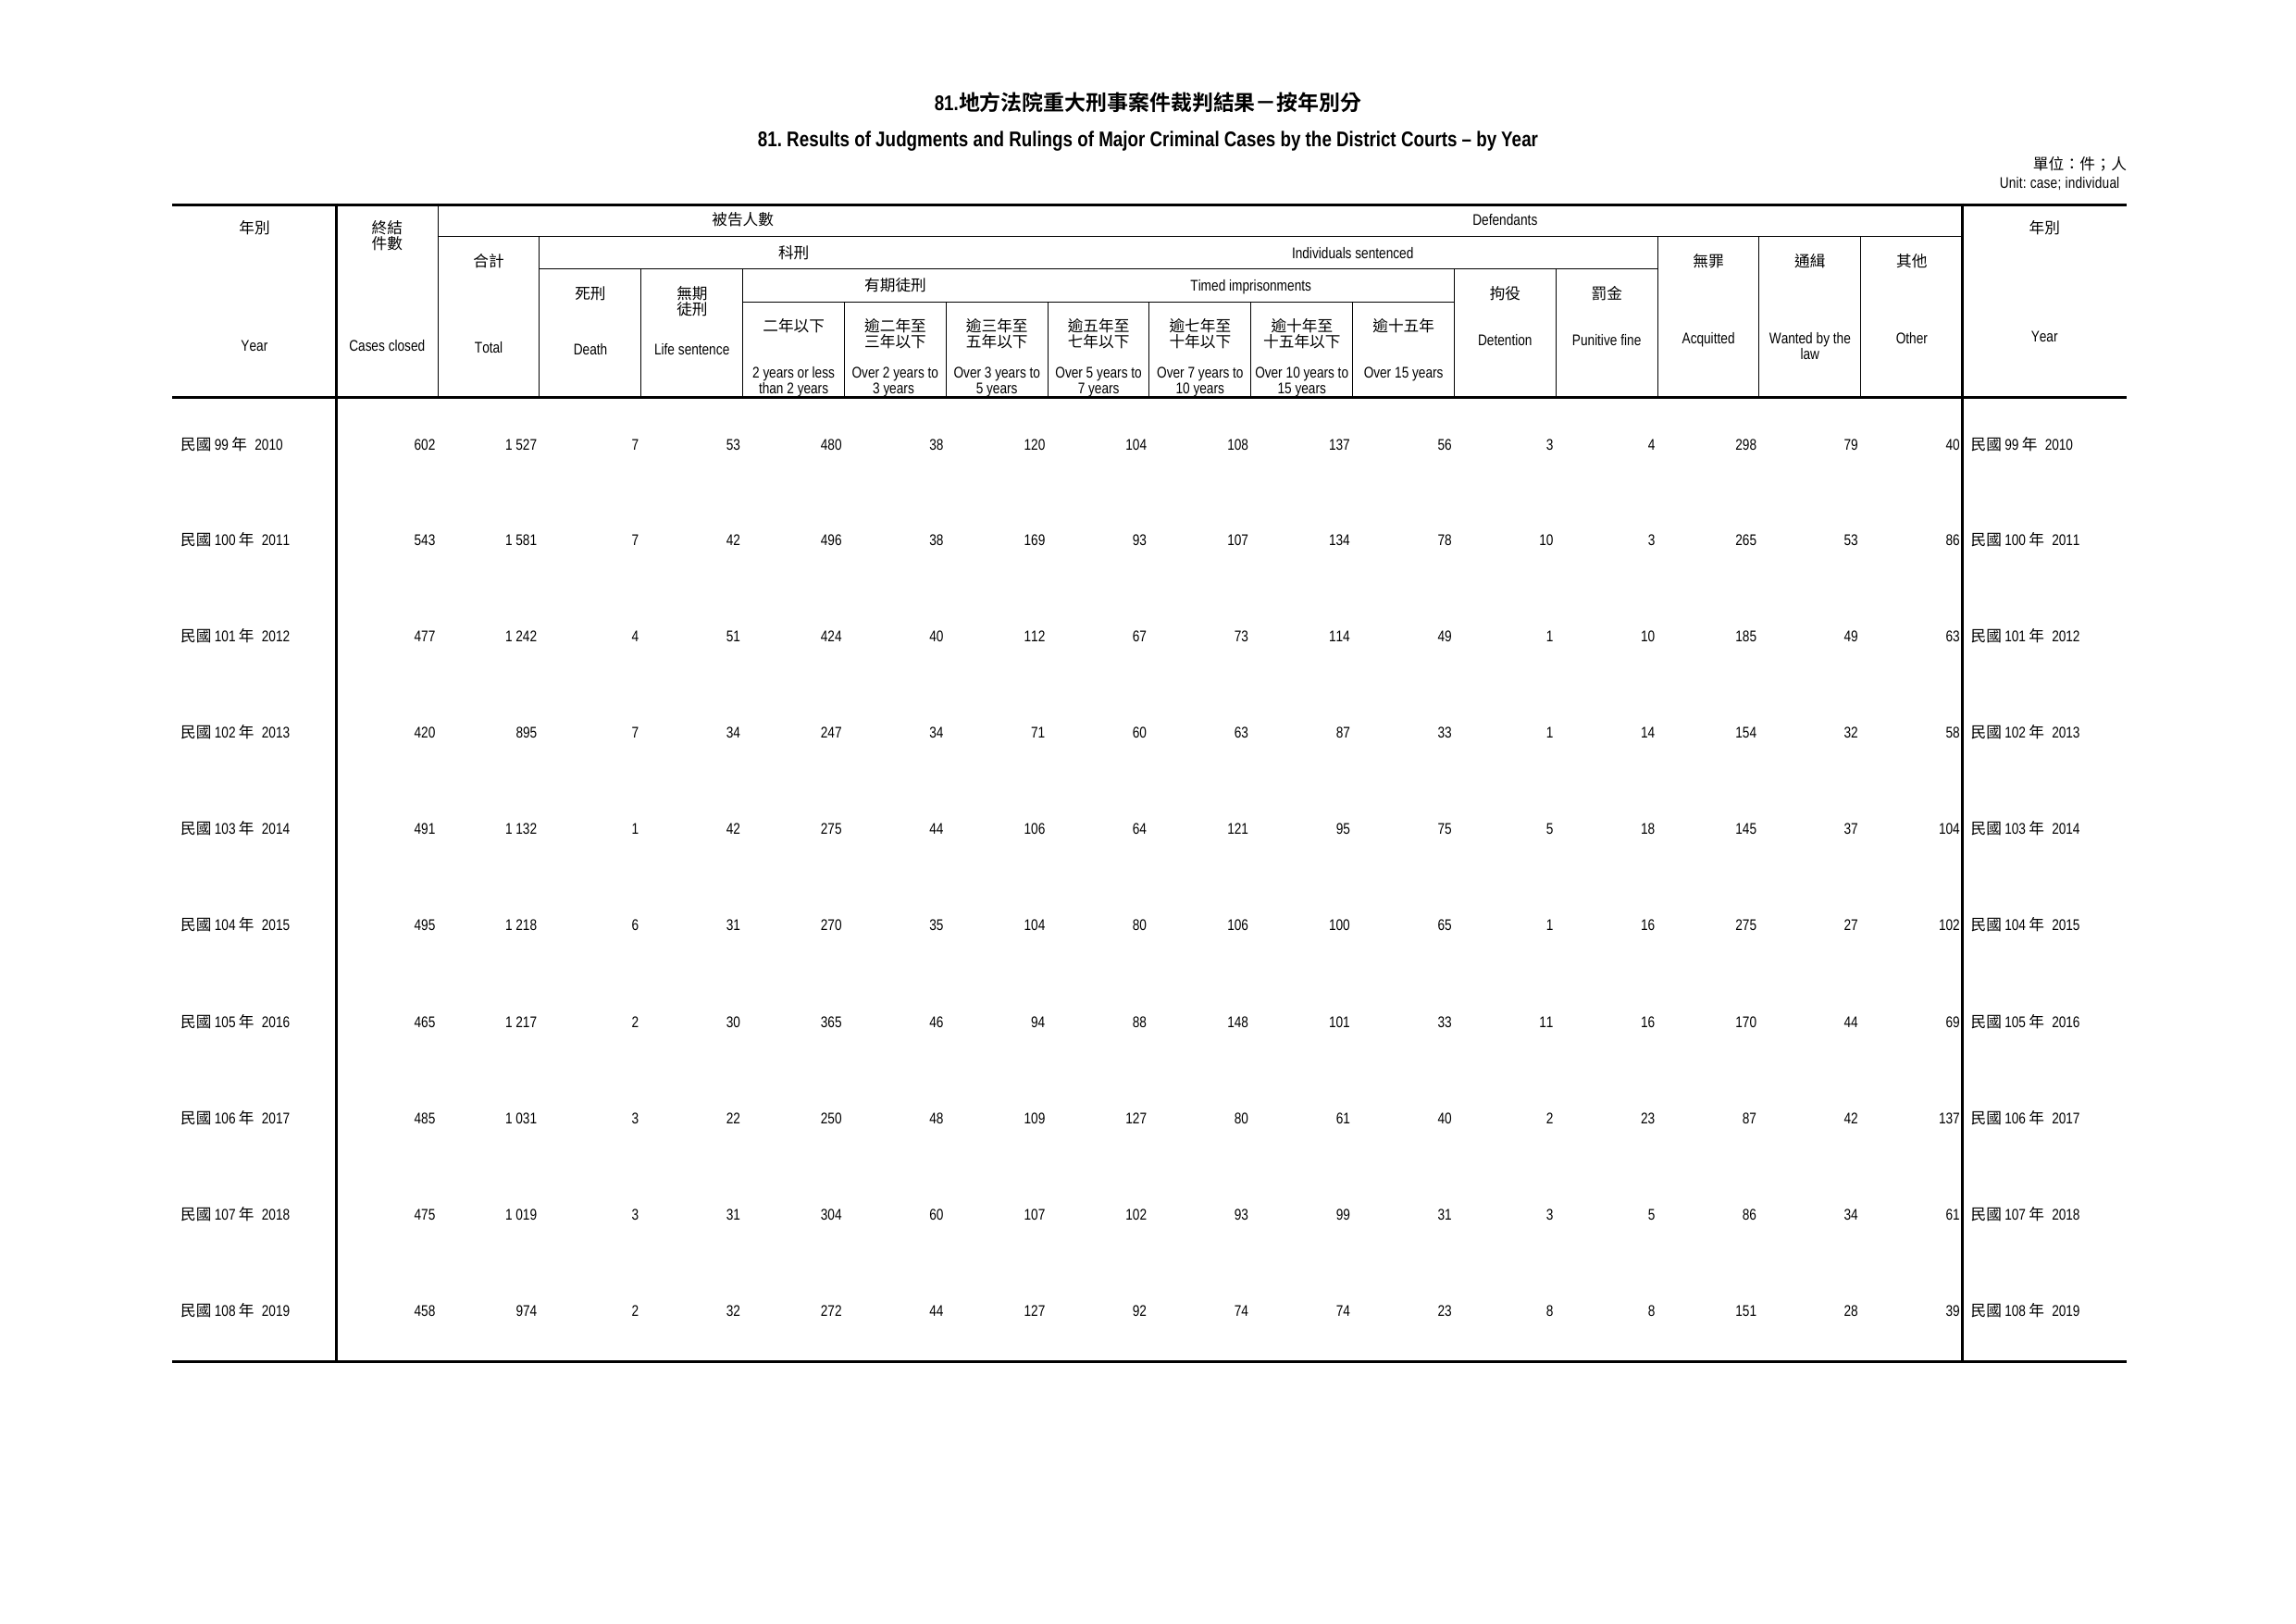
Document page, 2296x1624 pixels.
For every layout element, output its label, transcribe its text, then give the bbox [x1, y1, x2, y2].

table_cell 44 [844, 1263, 946, 1359]
table_cell 127 [946, 1263, 1048, 1359]
table_cell 二年以下 2 years or less than 2 years [743, 303, 844, 396]
table_cell 250 [743, 1071, 844, 1167]
table_cell 475 [338, 1167, 438, 1263]
table_cell 87 [1657, 1071, 1759, 1167]
table_cell 86 [1861, 492, 1961, 589]
table_cell 1 132 [438, 782, 540, 878]
table_cell 34 [844, 685, 946, 781]
table_cell 104 [1048, 399, 1149, 492]
table_cell 民國101年 2012 [172, 589, 335, 685]
table_cell 逾七年至 十年以下 Over 7 years to 10 years [1149, 303, 1250, 396]
table_cell 民國106年 2017 [1964, 1071, 2127, 1167]
table_cell 137 [1251, 399, 1352, 492]
table_cell 34 [1759, 1167, 1861, 1263]
text 單位：件；人 [169, 152, 2126, 174]
table_cell 逾十年至 十五年以下 Over 10 years to 15 years [1251, 303, 1352, 396]
table_cell 101 [1251, 974, 1352, 1071]
table_cell 科刑 [540, 237, 1048, 268]
table_cell 30 [641, 974, 742, 1071]
table_cell 31 [1352, 1167, 1454, 1263]
table_cell 1 [540, 782, 641, 878]
table_cell 53 [641, 399, 742, 492]
table_cell 1 581 [438, 492, 540, 589]
table_cell 7 [540, 399, 641, 492]
text 81.地方法院重大刑事案件裁判結果－按年別分 [169, 82, 2126, 117]
table_cell 22 [641, 1071, 742, 1167]
table_cell 602 [338, 399, 438, 492]
table_cell 93 [1149, 1167, 1251, 1263]
table_cell 170 [1657, 974, 1759, 1071]
table_cell 67 [1048, 589, 1149, 685]
table_cell 35 [844, 878, 946, 974]
table_cell 1 031 [438, 1071, 540, 1167]
table_cell 逾十五年 Over 15 years [1353, 303, 1454, 396]
table_cell 4 [540, 589, 641, 685]
table_cell 合計 Total [439, 237, 539, 396]
table_cell 420 [338, 685, 438, 781]
table_cell 民國108年 2019 [172, 1263, 335, 1359]
table_cell 5 [1454, 782, 1556, 878]
table_cell 23 [1352, 1263, 1454, 1359]
table_cell 11 [1454, 974, 1556, 1071]
table_cell 31 [641, 1167, 742, 1263]
table_cell 37 [1759, 782, 1861, 878]
table_cell 無罪 Acquitted [1658, 237, 1758, 396]
table_cell 民國102年 2013 [1964, 685, 2127, 781]
table_cell 民國100年 2011 [172, 492, 335, 589]
table_cell 34 [641, 685, 742, 781]
table_cell 88 [1048, 974, 1149, 1071]
table_cell 民國102年 2013 [172, 685, 335, 781]
table_cell 272 [743, 1263, 844, 1359]
table_cell 40 [844, 589, 946, 685]
table_cell 49 [1759, 589, 1861, 685]
table_cell 78 [1352, 492, 1454, 589]
table_cell 51 [641, 589, 742, 685]
table_cell 65 [1352, 878, 1454, 974]
table_cell 106 [1149, 878, 1251, 974]
table_cell 477 [338, 589, 438, 685]
table_cell 16 [1556, 974, 1657, 1071]
table_cell 3 [1454, 1167, 1556, 1263]
table_cell 39 [1861, 1263, 1961, 1359]
table_cell 10 [1454, 492, 1556, 589]
table_cell 46 [844, 974, 946, 1071]
table_cell 40 [1352, 1071, 1454, 1167]
table_cell 895 [438, 685, 540, 781]
table_cell 逾五年至 七年以下 Over 5 years to 7 years [1049, 303, 1148, 396]
table_cell 154 [1657, 685, 1759, 781]
table_cell 107 [1149, 492, 1251, 589]
table_cell 民國104年 2015 [1964, 878, 2127, 974]
table_cell 64 [1048, 782, 1149, 878]
table_cell 1 [1454, 685, 1556, 781]
table_cell 87 [1251, 685, 1352, 781]
table_cell 拘役 Detention [1455, 269, 1556, 396]
table_cell 逾二年至 三年以下 Over 2 years to 3 years [845, 303, 946, 396]
table_cell 134 [1251, 492, 1352, 589]
table_cell 49 [1352, 589, 1454, 685]
table_cell 80 [1149, 1071, 1251, 1167]
table_cell 109 [946, 1071, 1048, 1167]
table_cell 60 [1048, 685, 1149, 781]
table_cell 民國108年 2019 [1964, 1263, 2127, 1359]
table_cell 63 [1149, 685, 1251, 781]
table_cell 通緝 Wanted by the law [1759, 237, 1860, 396]
table_cell 無期 徒刑 Life sentence [641, 269, 742, 396]
table_cell 3 [540, 1071, 641, 1167]
table_cell 32 [641, 1263, 742, 1359]
table_cell 1 [1454, 589, 1556, 685]
table_cell 58 [1861, 685, 1961, 781]
table_cell 38 [844, 399, 946, 492]
table_cell 108 [1149, 399, 1251, 492]
table_cell 民國99年 2010 [1964, 399, 2127, 492]
table_cell 44 [844, 782, 946, 878]
table_cell 4 [1556, 399, 1657, 492]
table_cell 71 [946, 685, 1048, 781]
table_cell 27 [1759, 878, 1861, 974]
table_cell 48 [844, 1071, 946, 1167]
table_cell 275 [743, 782, 844, 878]
table_cell 265 [1657, 492, 1759, 589]
table_cell 18 [1556, 782, 1657, 878]
table_header 終結 件數 Cases closed [338, 206, 438, 396]
table_cell 169 [946, 492, 1048, 589]
table_cell 42 [1759, 1071, 1861, 1167]
table_cell 61 [1861, 1167, 1961, 1263]
table_cell 44 [1759, 974, 1861, 1071]
table_cell 185 [1657, 589, 1759, 685]
table_cell 1 [1454, 878, 1556, 974]
table_cell 1 218 [438, 878, 540, 974]
table_cell 424 [743, 589, 844, 685]
table_cell 14 [1556, 685, 1657, 781]
table_cell 94 [946, 974, 1048, 1071]
table_cell 60 [844, 1167, 946, 1263]
table_cell 5 [1556, 1167, 1657, 1263]
table_cell 74 [1149, 1263, 1251, 1359]
table_cell 2 [540, 1263, 641, 1359]
table_cell 40 [1861, 399, 1961, 492]
table_cell 102 [1861, 878, 1961, 974]
table_cell 104 [946, 878, 1048, 974]
table_cell 民國106年 2017 [172, 1071, 335, 1167]
table_cell 1 217 [438, 974, 540, 1071]
table_cell 304 [743, 1167, 844, 1263]
table_cell 121 [1149, 782, 1251, 878]
table_cell 23 [1556, 1071, 1657, 1167]
table_cell 2 [1454, 1071, 1556, 1167]
table_cell 民國104年 2015 [172, 878, 335, 974]
table_cell 491 [338, 782, 438, 878]
table_cell 543 [338, 492, 438, 589]
table_cell 7 [540, 492, 641, 589]
table_cell 114 [1251, 589, 1352, 685]
table_cell 79 [1759, 399, 1861, 492]
table_cell 63 [1861, 589, 1961, 685]
table_cell 485 [338, 1071, 438, 1167]
table_cell 100 [1251, 878, 1352, 974]
table_cell 33 [1352, 974, 1454, 1071]
table_cell 民國105年 2016 [1964, 974, 2127, 1071]
table_cell 148 [1149, 974, 1251, 1071]
table_cell 逾三年至 五年以下 Over 3 years to 5 years [947, 303, 1048, 396]
table_cell 247 [743, 685, 844, 781]
table_cell 80 [1048, 878, 1149, 974]
table_cell 112 [946, 589, 1048, 685]
table_cell 42 [641, 782, 742, 878]
table_cell 罰金 Punitive fine [1557, 269, 1657, 396]
table_cell 7 [540, 685, 641, 781]
table_cell 270 [743, 878, 844, 974]
table_cell 死刑 Death [540, 269, 640, 396]
table_cell 1 527 [438, 399, 540, 492]
table_cell 32 [1759, 685, 1861, 781]
table_cell 480 [743, 399, 844, 492]
table_cell 298 [1657, 399, 1759, 492]
table_cell 145 [1657, 782, 1759, 878]
table_cell 8 [1454, 1263, 1556, 1359]
table_cell 56 [1352, 399, 1454, 492]
table_cell 73 [1149, 589, 1251, 685]
table_cell 120 [946, 399, 1048, 492]
table_cell 3 [540, 1167, 641, 1263]
table_cell 102 [1048, 1167, 1149, 1263]
table_cell 95 [1251, 782, 1352, 878]
table_cell 8 [1556, 1263, 1657, 1359]
table_cell 其他 Other [1861, 237, 1961, 396]
table_cell 2 [540, 974, 641, 1071]
table_cell 民國107年 2018 [1964, 1167, 2127, 1263]
table_cell 民國103年 2014 [172, 782, 335, 878]
table_cell 1 242 [438, 589, 540, 685]
table_header 年別 Year [1964, 206, 2127, 396]
table_cell 465 [338, 974, 438, 1071]
table_cell 10 [1556, 589, 1657, 685]
table_cell 民國103年 2014 [1964, 782, 2127, 878]
table_cell 458 [338, 1263, 438, 1359]
table_cell 61 [1251, 1071, 1352, 1167]
table_cell 104 [1861, 782, 1961, 878]
table_cell 民國105年 2016 [172, 974, 335, 1071]
table_cell 127 [1048, 1071, 1149, 1167]
table_cell 16 [1556, 878, 1657, 974]
table_cell 53 [1759, 492, 1861, 589]
table_cell 137 [1861, 1071, 1961, 1167]
table_cell 42 [641, 492, 742, 589]
table_cell Individuals sentenced [1048, 237, 1657, 268]
table_cell 275 [1657, 878, 1759, 974]
table_cell 民國101年 2012 [1964, 589, 2127, 685]
table_cell 496 [743, 492, 844, 589]
table_cell 28 [1759, 1263, 1861, 1359]
text 81. Results of Judgments and Rulings of Major Criminal Cases by the District Courts – by Year [169, 117, 2126, 152]
table_cell 151 [1657, 1263, 1759, 1359]
table_cell 69 [1861, 974, 1961, 1071]
table_cell Timed imprisonments [1048, 269, 1454, 302]
table_cell 3 [1556, 492, 1657, 589]
table_cell 365 [743, 974, 844, 1071]
table_cell 495 [338, 878, 438, 974]
table_cell 3 [1454, 399, 1556, 492]
table_cell 106 [946, 782, 1048, 878]
table_header 被告人數 [439, 206, 1048, 236]
table_cell 38 [844, 492, 946, 589]
table_cell 99 [1251, 1167, 1352, 1263]
table_cell 民國100年 2011 [1964, 492, 2127, 589]
table_cell 33 [1352, 685, 1454, 781]
table_cell 974 [438, 1263, 540, 1359]
table_header 年別 Year [172, 206, 335, 396]
table_cell 86 [1657, 1167, 1759, 1263]
table_cell 民國107年 2018 [172, 1167, 335, 1263]
table_cell 74 [1251, 1263, 1352, 1359]
table_cell 93 [1048, 492, 1149, 589]
table_cell 107 [946, 1167, 1048, 1263]
table_header Defendants [1048, 206, 1961, 236]
text Unit: case; individual [169, 174, 2119, 192]
table_cell 有期徒刑 [743, 269, 1048, 302]
table_cell 民國99年 2010 [172, 399, 335, 492]
table_cell 6 [540, 878, 641, 974]
table_cell 75 [1352, 782, 1454, 878]
table_cell 92 [1048, 1263, 1149, 1359]
table_cell 1 019 [438, 1167, 540, 1263]
table_cell 31 [641, 878, 742, 974]
